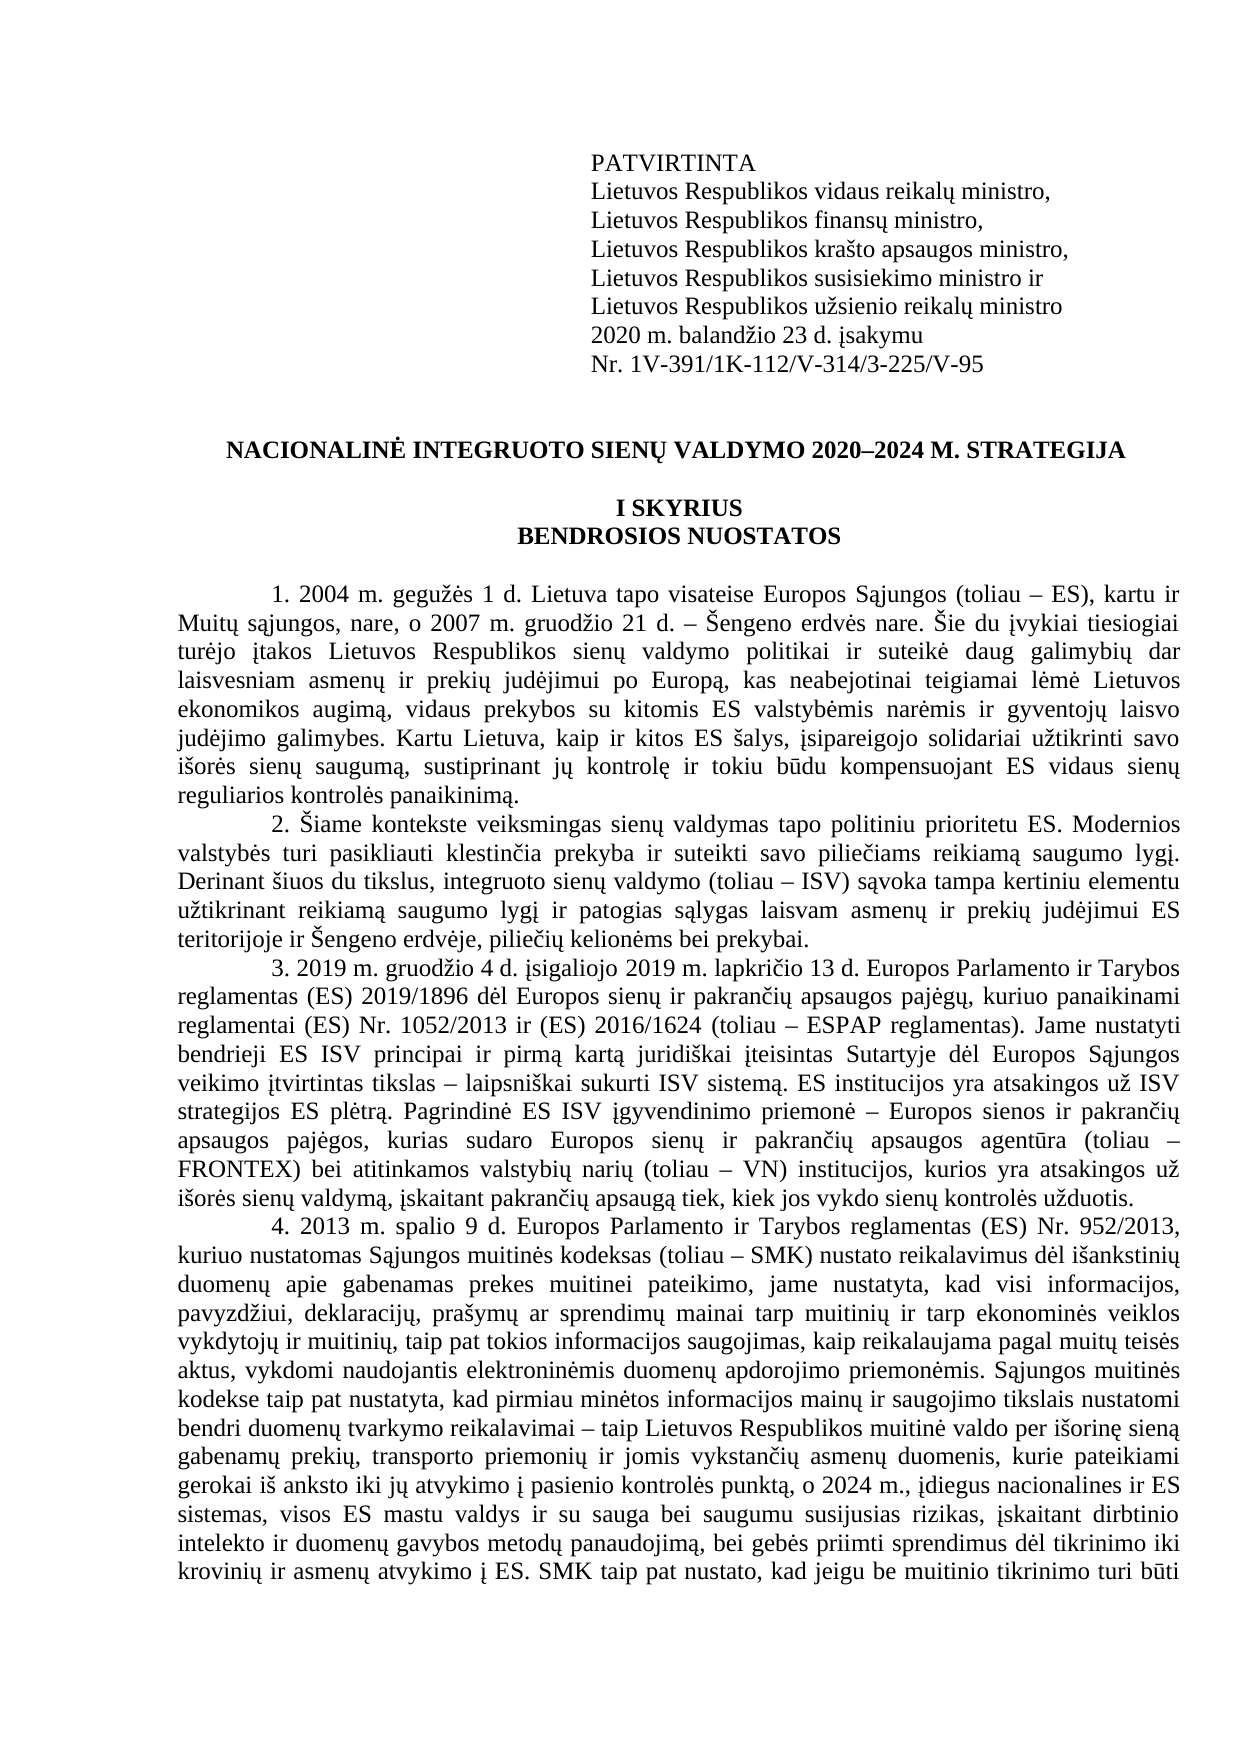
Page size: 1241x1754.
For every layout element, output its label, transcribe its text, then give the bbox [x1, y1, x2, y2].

text 4. 2013 m. spalio 9 d. Europos Parlamento ir Tarybos reglamentas (ES) Nr. 952/2013, kuriuo nustatomas Sąjungos muitinės kodeksas (toliau – SMK) nustato reikalavimus dėl išankstinių duomenų apie gabenamas prekes muitinei pateikimo, jame nustatyta, kad visi informacijos, pavyzdžiui, deklaracijų, prašymų ar sprendimų mainai tarp muitinių ir tarp ekonominės veiklos vykdytojų ir muitinių, taip pat tokios informacijos saugojimas, kaip reikalaujama pagal muitų teisės aktus, vykdomi naudojantis elektroninėmis duomenų apdorojimo priemonėmis. Sąjungos muitinės kodekse taip pat nustatyta, kad pirmiau minėtos informacijos mainų ir saugojimo tikslais nustatomi bendri duomenų tvarkymo reikalavimai – taip Lietuvos Respublikos muitinė valdo per išorinę sieną gabenamų prekių, transporto priemonių ir jomis vykstančių asmenų duomenis, kurie pateikiami gerokai iš anksto iki jų atvykimo į pasienio kontrolės punktą, o 2024 m., įdiegus nacionalines ir ES sistemas, visos ES mastu valdys ir su sauga bei saugumu susijusias rizikas, įskaitant dirbtinio intelekto ir duomenų gavybos metodų panaudojimą, bei gebės priimti sprendimus dėl tikrinimo iki krovinių ir asmenų atvykimo į ES. SMK taip pat nustato, kad jeigu be muitinio tikrinimo turi būti [177, 1211, 1181, 1585]
text 1. 2004 m. gegužės 1 d. Lietuva tapo visateise Europos Sąjungos (toliau – ES), kartu ir Muitų sąjungos, nare, o 2007 m. gruodžio 21 d. – Šengeno erdvės nare. Šie du įvykiai tiesiogiai turėjo įtakos Lietuvos Respublikos sienų valdymo politikai ir suteikė daug galimybių dar laisvesniam asmenų ir prekių judėjimui po Europą, kas neabejotinai teigiamai lėmė Lietuvos ekonomikos augimą, vidaus prekybos su kitomis ES valstybėmis narėmis ir gyventojų laisvo judėjimo galimybes. Kartu Lietuva, kaip ir kitos ES šalys, įsipareigojo solidariai užtikrinti savo išorės sienų saugumą, sustiprinant jų kontrolę ir tokiu būdu kompensuojant ES vidaus sienų reguliarios kontrolės panaikinimą. [177, 579, 1181, 809]
text 2. Šiame kontekste veiksmingas sienų valdymas tapo politiniu prioritetu ES. Modernios valstybės turi pasikliauti klestinčia prekyba ir suteikti savo piliečiams reikiamą saugumo lygį. Derinant šiuos du tikslus, integruoto sienų valdymo (toliau – ISV) sąvoka tampa kertiniu elementu užtikrinant reikiamą saugumo lygį ir patogias sąlygas laisvam asmenų ir prekių judėjimui ES teritorijoje ir Šengeno erdvėje, piliečių kelionėms bei prekybai. [177, 809, 1181, 953]
text Lietuvos Respublikos užsienio reikalų ministro [591, 291, 1181, 320]
text BENDROSIOS NUOSTATOS [177, 521, 1181, 550]
text PATVIRTINTA [591, 148, 1181, 176]
text Lietuvos Respublikos susisiekimo ministro ir [591, 263, 1181, 291]
text Lietuvos Respublikos vidaus reikalų ministro, [591, 176, 1181, 205]
text Lietuvos Respublikos finansų ministro, [591, 205, 1181, 234]
text NACIONALINĖ INTEGRUOTO SIENŲ VALDYMO 2020–2024 M. STRATEGIJA [177, 435, 1181, 464]
text Lietuvos Respublikos krašto apsaugos ministro, [591, 234, 1181, 263]
text 3. 2019 m. gruodžio 4 d. įsigaliojo 2019 m. lapkričio 13 d. Europos Parlamento ir Tarybos reglamentas (ES) 2019/1896 dėl Europos sienų ir pakrančių apsaugos pajėgų, kuriuo panaikinami reglamentai (ES) Nr. 1052/2013 ir (ES) 2016/1624 (toliau – ESPAP reglamentas). Jame nustatyti bendrieji ES ISV principai ir pirmą kartą juridiškai įteisintas Sutartyje dėl Europos Sąjungos veikimo įtvirtintas tikslas – laipsniškai sukurti ISV sistemą. ES institucijos yra atsakingos už ISV strategijos ES plėtrą. Pagrindinė ES ISV įgyvendinimo priemonė – Europos sienos ir pakrančių apsaugos pajėgos, kurias sudaro Europos sienų ir pakrančių apsaugos agentūra (toliau – FRONTEX) bei atitinkamos valstybių narių (toliau – VN) institucijos, kurios yra atsakingos už išorės sienų valdymą, įskaitant pakrančių apsaugą tiek, kiek jos vykdo sienų kontrolės užduotis. [177, 953, 1181, 1211]
text 2020 m. balandžio 23 d. įsakymu [591, 320, 1181, 349]
text Nr. 1V-391/1K-112/V-314/3-225/V-95 [591, 349, 1181, 378]
text I SKYRIUS [177, 493, 1181, 521]
